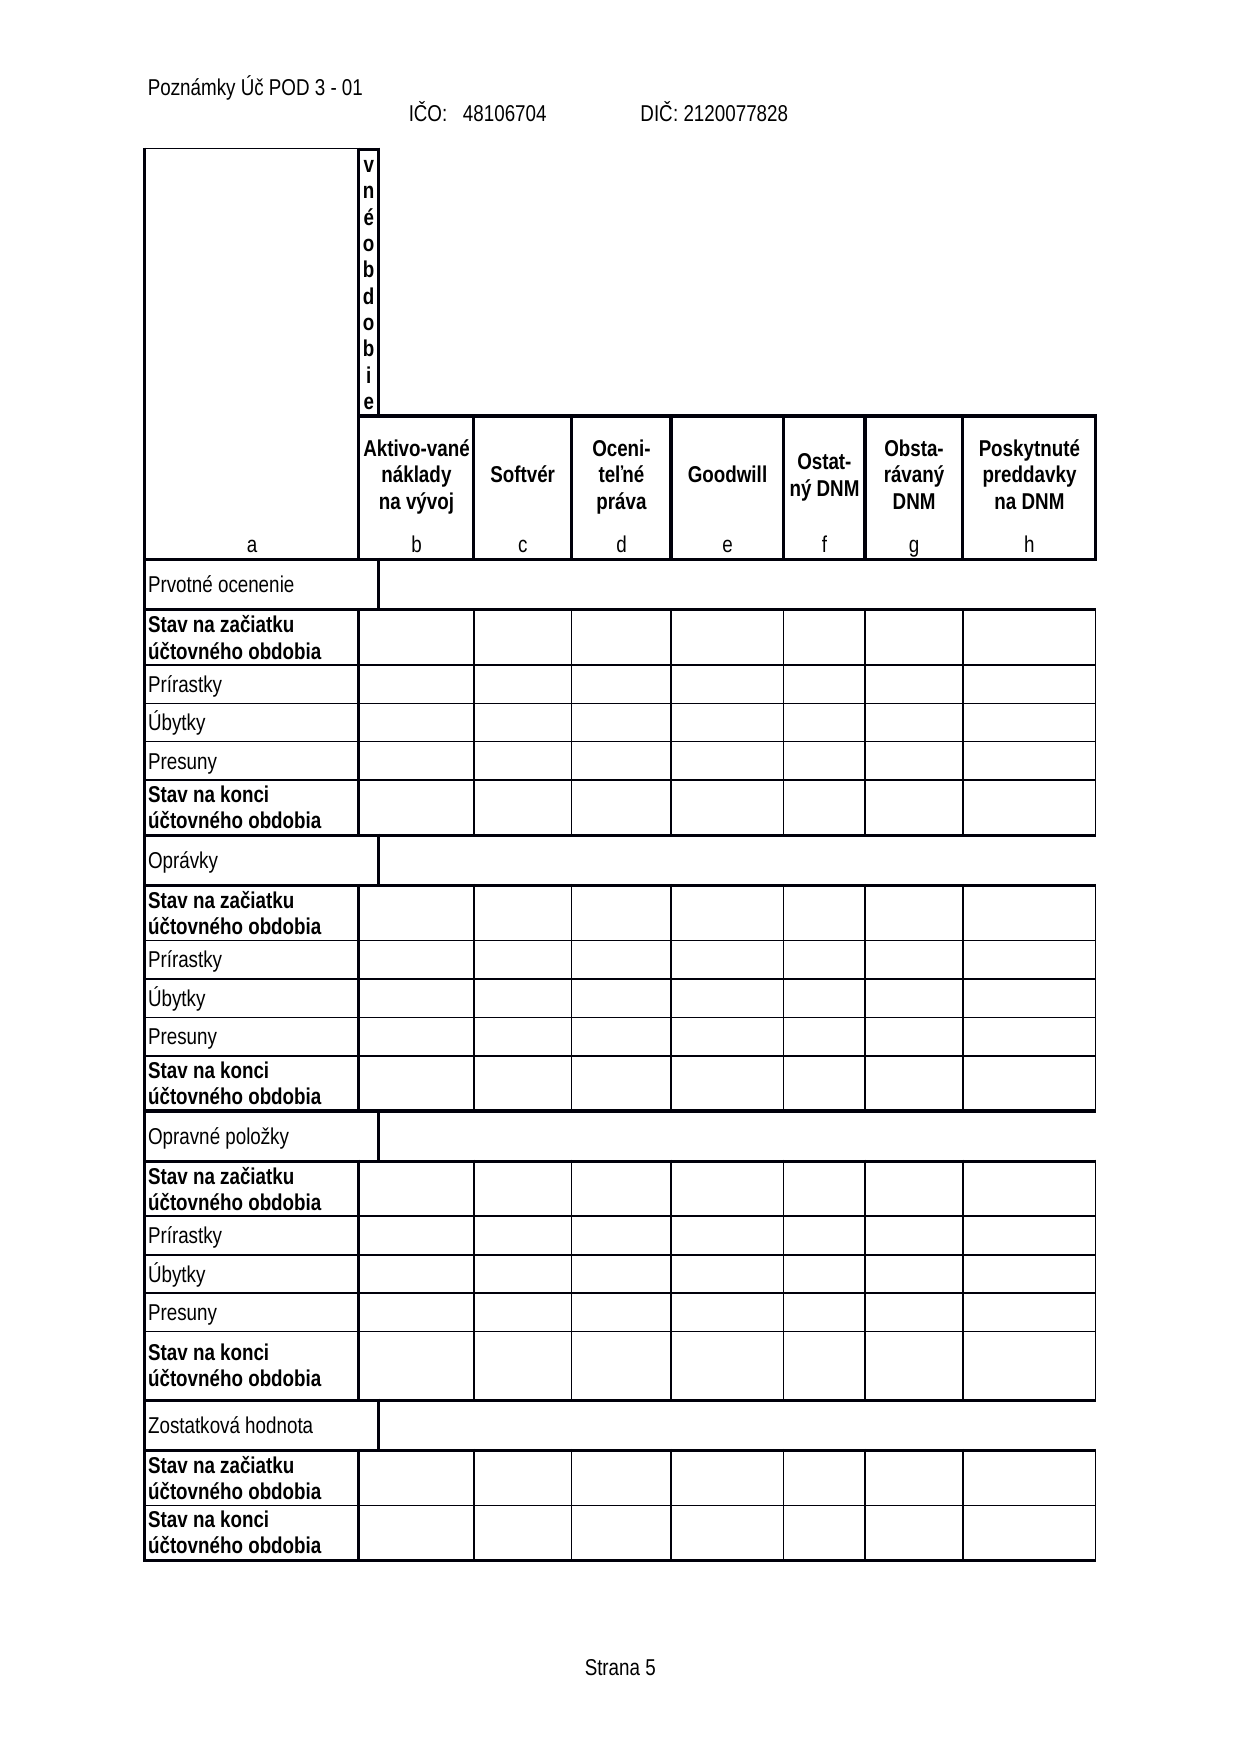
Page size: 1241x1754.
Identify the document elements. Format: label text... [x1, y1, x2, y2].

table_cell [784, 704, 864, 741]
table_cell Prvotné ocenenie [146, 561, 377, 608]
table_cell [784, 1018, 864, 1055]
table_cell [866, 1217, 962, 1254]
table_cell [964, 1294, 1095, 1331]
table_cell g [867, 531, 961, 558]
table_cell Úbytky [146, 704, 357, 741]
table_cell [866, 887, 962, 940]
table_cell [475, 1057, 571, 1109]
table_cell Úbytky [146, 980, 357, 1017]
table_cell [964, 1057, 1095, 1109]
table_cell [672, 1163, 783, 1215]
table_cell [360, 781, 473, 833]
table_cell [672, 887, 783, 940]
table_cell [964, 704, 1095, 741]
table_cell Stav na konci účtovného obdobia [146, 1506, 357, 1559]
table_cell [572, 1506, 670, 1559]
table_cell [572, 1163, 670, 1215]
table_cell Ostat-ný DNM [785, 418, 863, 531]
table_cell Opravné položky [146, 1113, 377, 1159]
table_cell [866, 611, 962, 664]
table_cell Stav na začiatku účtovného obdobia [146, 611, 357, 664]
table_cell Zostatková hodnota [146, 1402, 377, 1449]
table_cell Oceni-teľné práva [573, 418, 669, 531]
table_cell [360, 611, 473, 664]
table_cell Stav na začiatku účtovného obdobia [146, 887, 357, 940]
table_cell [572, 980, 670, 1017]
table_cell [784, 980, 864, 1017]
table_cell [572, 1294, 670, 1331]
table_cell Stav na začiatku účtovného obdobia [146, 1163, 357, 1215]
table_cell [672, 1452, 783, 1504]
table_cell [866, 742, 962, 779]
table_cell [964, 611, 1095, 664]
table_cell [784, 1506, 864, 1559]
table_cell [475, 1256, 571, 1292]
table_cell [964, 781, 1095, 833]
table_cell [784, 781, 864, 833]
table_cell [475, 742, 571, 779]
table_cell [964, 742, 1095, 779]
table_cell [784, 1452, 864, 1504]
table_cell Prírastky [146, 666, 357, 702]
table_cell [572, 1018, 670, 1055]
table_cell [784, 611, 864, 664]
table_cell [784, 1217, 864, 1254]
table_cell [360, 1452, 473, 1504]
table_cell Obsta- rávaný DNM [867, 418, 961, 531]
table_cell Prírastky [146, 1217, 357, 1254]
table_cell [964, 1506, 1095, 1559]
table_cell [672, 980, 783, 1017]
table_cell b [360, 531, 472, 558]
table_cell [572, 1217, 670, 1254]
table_cell [672, 1506, 783, 1559]
table_cell [866, 781, 962, 833]
table_cell [964, 887, 1095, 940]
table_cell Presuny [146, 1294, 357, 1331]
table_cell [866, 1018, 962, 1055]
table_cell [360, 1217, 473, 1254]
table_cell Úbytky [146, 1256, 357, 1292]
table_cell [866, 941, 962, 978]
table_cell [672, 666, 783, 702]
table_cell [360, 887, 473, 940]
table_cell [866, 1294, 962, 1331]
table_cell [475, 1506, 571, 1559]
table_cell [360, 1163, 473, 1215]
table_cell Poskytnuté preddavky na DNM [964, 418, 1094, 531]
table_cell [784, 742, 864, 779]
table_cell [360, 742, 473, 779]
table_cell [964, 1217, 1095, 1254]
table_cell [572, 1452, 670, 1504]
table_cell [572, 941, 670, 978]
table_cell [360, 704, 473, 741]
table_cell [572, 1332, 670, 1398]
table_header vné obdobie [360, 151, 377, 414]
table_cell Stav na konci účtovného obdobia [146, 1057, 357, 1109]
table_cell [672, 941, 783, 978]
table_cell a [146, 531, 357, 558]
table_cell [866, 1057, 962, 1109]
table_cell Presuny [146, 742, 357, 779]
table_cell [964, 666, 1095, 702]
table_cell [964, 1018, 1095, 1055]
table_cell [475, 611, 571, 664]
table_cell [866, 1506, 962, 1559]
table_cell [866, 666, 962, 702]
table_cell [964, 1256, 1095, 1292]
table_cell [475, 1163, 571, 1215]
table_cell [672, 781, 783, 833]
table_cell [866, 1163, 962, 1215]
table_cell Stav na konci účtovného obdobia [146, 1332, 357, 1398]
table_cell [784, 1256, 864, 1292]
table_cell Stav na začiatku účtovného obdobia [146, 1452, 357, 1504]
table_cell [572, 611, 670, 664]
table_cell [964, 941, 1095, 978]
table_cell [475, 1217, 571, 1254]
table_cell [572, 742, 670, 779]
table_cell [784, 887, 864, 940]
table_cell [475, 1452, 571, 1504]
table_cell [360, 941, 473, 978]
table_cell c [475, 531, 570, 558]
table_cell Softvér [475, 418, 570, 531]
table_cell [866, 704, 962, 741]
table_cell [672, 611, 783, 664]
table_cell [784, 666, 864, 702]
table_cell [672, 742, 783, 779]
table_cell [672, 1332, 783, 1398]
table_cell [964, 1332, 1095, 1398]
table_cell [964, 980, 1095, 1017]
table_cell [475, 1294, 571, 1331]
table_cell [964, 1452, 1095, 1504]
table_cell [672, 1217, 783, 1254]
table_cell [475, 980, 571, 1017]
table_cell [360, 980, 473, 1017]
table_cell [475, 1018, 571, 1055]
table_cell e [673, 531, 782, 558]
table_cell [866, 1256, 962, 1292]
table_cell [475, 704, 571, 741]
table_cell [964, 1163, 1095, 1215]
table_cell [866, 1332, 962, 1398]
table_cell [784, 1163, 864, 1215]
table_cell [572, 1057, 670, 1109]
table_cell [360, 1256, 473, 1292]
table_cell [475, 666, 571, 702]
table_cell [475, 1332, 571, 1398]
table_cell [360, 1057, 473, 1109]
table_cell [784, 1057, 864, 1109]
table_cell Prírastky [146, 941, 357, 978]
table_cell [672, 1057, 783, 1109]
table_cell [784, 941, 864, 978]
table_cell [572, 704, 670, 741]
table_cell [672, 1294, 783, 1331]
table_cell [784, 1332, 864, 1398]
table_cell [672, 704, 783, 741]
table_cell d [573, 531, 669, 558]
table_cell [475, 941, 571, 978]
table_cell [360, 1506, 473, 1559]
table_cell Aktivo-vané náklady na vývoj [360, 418, 472, 531]
table_cell [572, 666, 670, 702]
table_cell [360, 1294, 473, 1331]
table_cell [360, 1018, 473, 1055]
table_cell [475, 887, 571, 940]
table_cell f [785, 531, 863, 558]
table_cell Goodwill [673, 418, 782, 531]
table_cell h [964, 531, 1094, 558]
table_cell Oprávky [146, 837, 377, 884]
table_cell Presuny [146, 1018, 357, 1055]
table_header [146, 149, 357, 531]
table_cell [784, 1294, 864, 1331]
table_cell [475, 781, 571, 833]
table_cell [572, 1256, 670, 1292]
table_cell [572, 887, 670, 940]
table_cell [866, 980, 962, 1017]
table_cell [572, 781, 670, 833]
table_cell [360, 666, 473, 702]
table_cell [672, 1018, 783, 1055]
table_cell [672, 1256, 783, 1292]
table_cell Stav na konci účtovného obdobia [146, 781, 357, 833]
table_cell [360, 1332, 473, 1398]
table_cell [866, 1452, 962, 1504]
